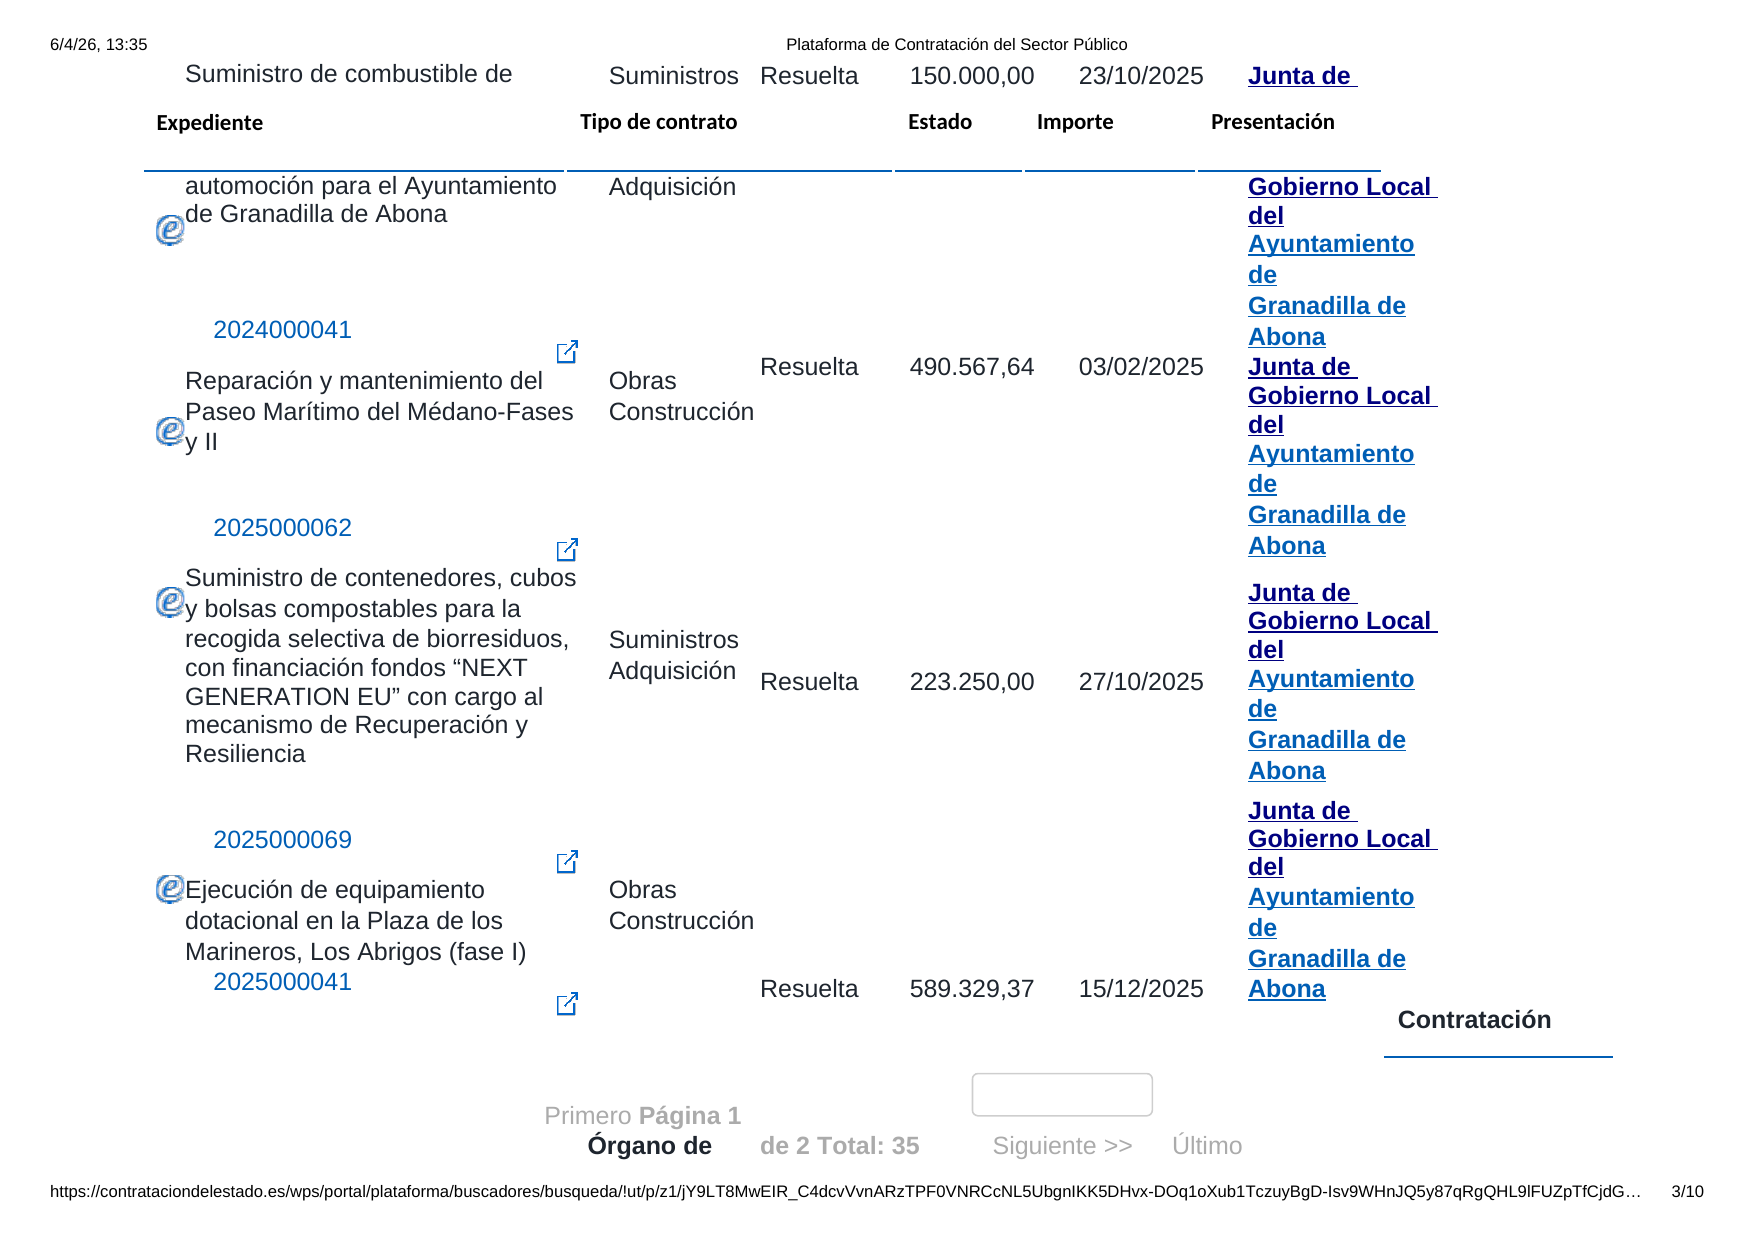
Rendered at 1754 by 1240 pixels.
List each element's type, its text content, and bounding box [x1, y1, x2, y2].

text de 2 Total: 35 Siguiente >> Último [760, 1131, 1550, 1160]
text Primero Página 1 [185, 1101, 741, 1129]
table_header Suministros Adquisición [609, 61, 751, 170]
table_cell 03/02/2025 [1079, 353, 1248, 567]
table_cell 27/10/2025 [1079, 567, 1248, 797]
table_header 150.000,00 [910, 61, 1079, 352]
table_cell 589.329,37 [910, 797, 1079, 1005]
table_header 23/10/2025 [1079, 61, 1248, 352]
table_cell Resuelta [760, 567, 909, 797]
table_cell 490.567,64 [910, 353, 1079, 567]
table_header Resuelta [760, 61, 909, 352]
table_cell Resuelta [760, 353, 909, 567]
table_cell Ejecución de equipamiento dotacional en la Plaza de los Marineros, Los Abrigos (fase I) [185, 875, 608, 967]
table_cell 15/12/2025 [1079, 797, 1248, 1005]
text Contratación [760, 1005, 1552, 1034]
table_cell recogida selectiva de biorresiduos, con financiación fondos “NEXT GENERATION EU” con cargo al mecanismo de Recuperación y Resiliencia 2025000069 [185, 625, 608, 875]
table_cell Reparación y mantenimiento del Paseo Marítimo del Médano-Fases y II 2025000062 Suministro de contenedores, cubos y bolsas compostables para la [185, 366, 608, 625]
table_header Junta de Gobierno Local del Ayuntamiento de Granadilla de Abona [1248, 61, 1450, 352]
table_header Suministros Adquisición [609, 172, 751, 366]
subtitle 2025000041 [185, 967, 741, 1016]
table_cell Suministros Adquisición [609, 625, 751, 875]
table_cell Junta de Gobierno Local del Ayuntamiento de Granadilla de Abona [1248, 353, 1450, 567]
table_header Suministro de combustible de automoción para el Ayuntamiento de Granadilla de Abona 2024000041 [185, 61, 608, 366]
table_cell Obras Construcción [609, 366, 751, 625]
text Órgano de [185, 1131, 712, 1160]
table_cell Junta de Gobierno Local del Ayuntamiento de Granadilla de Abona [1248, 797, 1450, 1005]
table_cell Junta de Gobierno Local del Ayuntamiento de Granadilla de Abona [1248, 567, 1450, 797]
table_cell Resuelta [760, 797, 909, 1005]
table_cell 223.250,00 [910, 567, 1079, 797]
table_cell Obras Construcción [609, 875, 751, 967]
